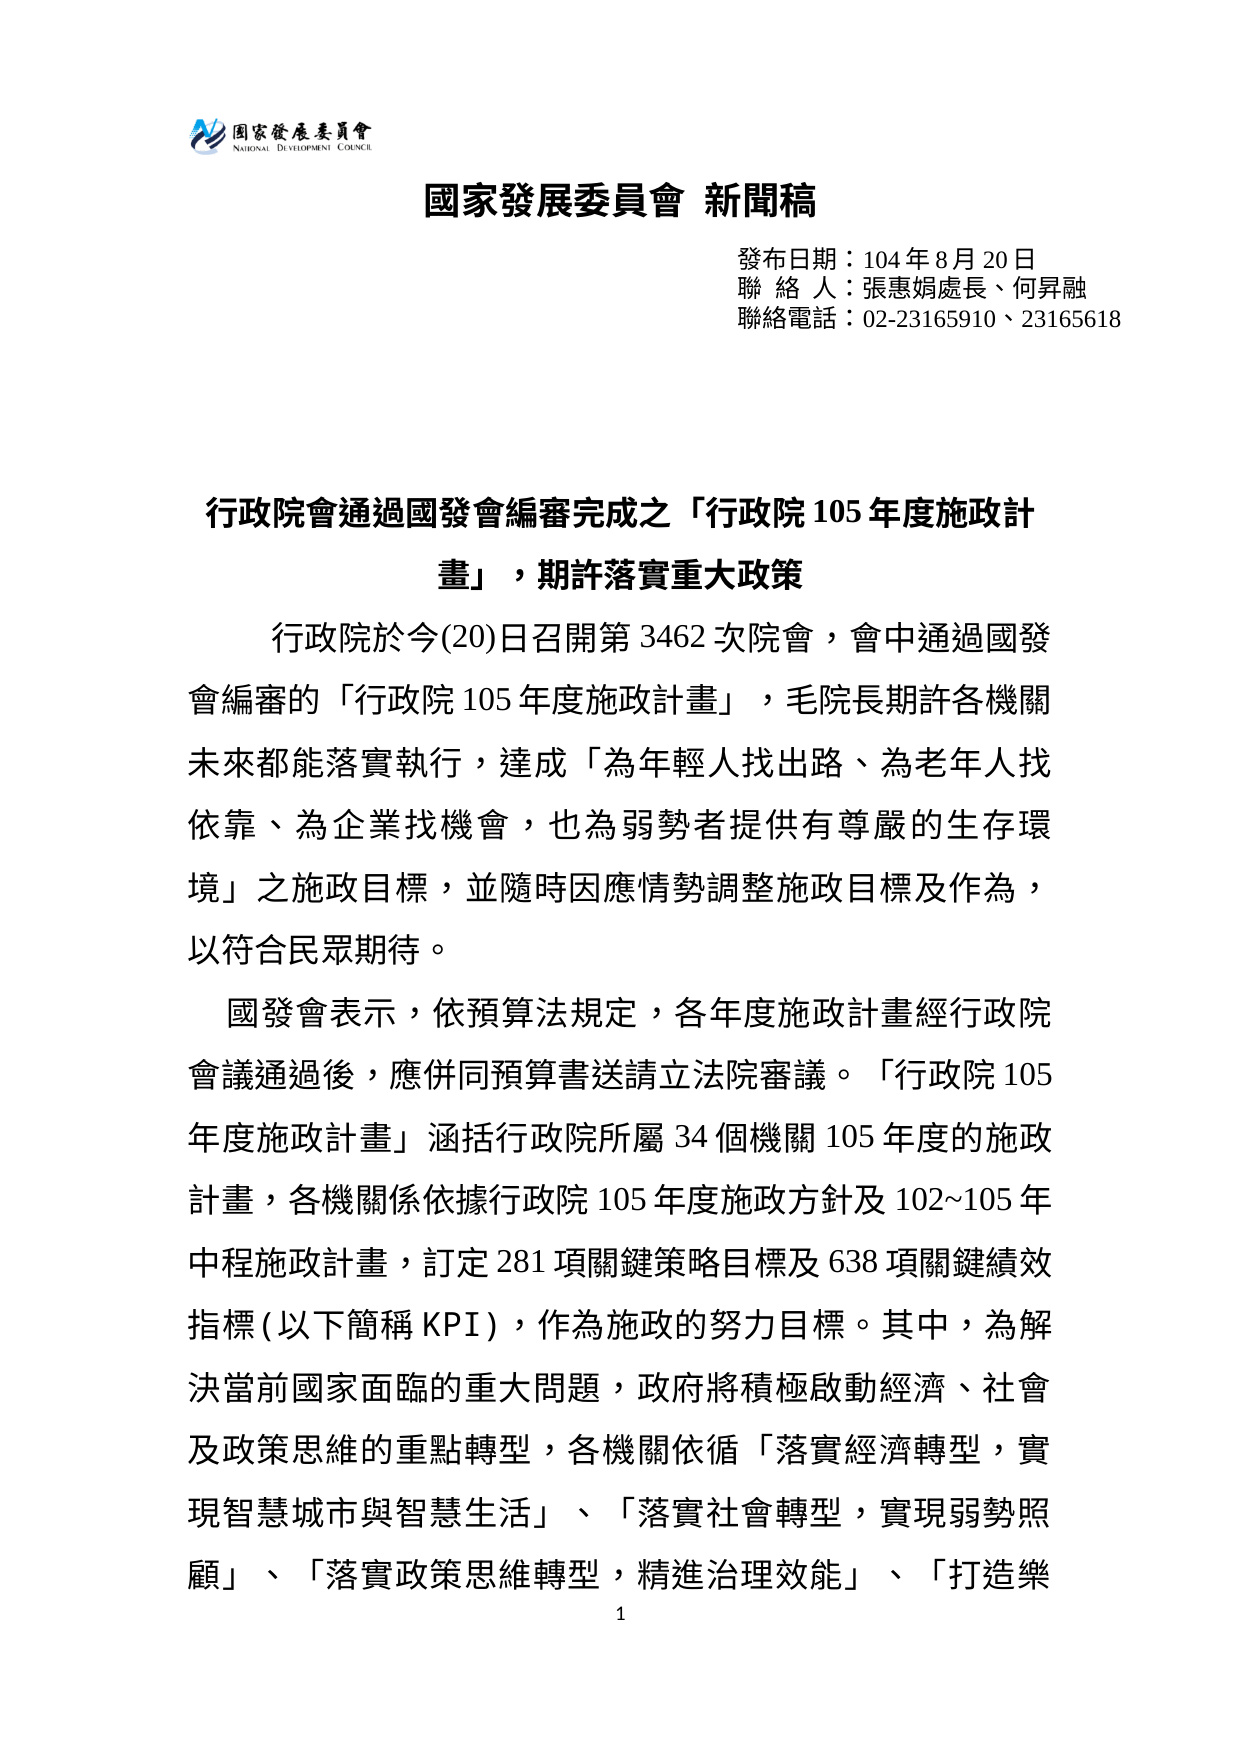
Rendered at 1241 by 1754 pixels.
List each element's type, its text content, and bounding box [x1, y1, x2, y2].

text 聯絡電話：02-23165910、23165618 [738, 304, 1137, 333]
text 國發會表示，依預算法規定，各年度施政計畫經行政院會議通過後，應併同預算書送請立法院審議。「行政院105年度施政計畫」涵括行政院所屬34個機關105年度的施政計畫，各機關係依據行政院105年度施政方針及102~105年中程施政計畫，訂定281項關鍵策略目標及638項關鍵績效指標(以下簡稱KPI)，作為施政的努力目標。其中，為解決當前國家面臨的重大問題，政府將積極啟動經濟、社會及政策思維的重點轉型，各機關依循「落實經濟轉型，實現智慧城市與智慧生活」、「落實社會轉型，實現弱勢照顧」、「落實政策思維轉型，精進治理效能」、「打造樂 [187, 969, 1053, 1594]
text 行政院會通過國發會編審完成之「行政院105年度施政計畫」，期許落實重大政策 [187, 469, 1053, 594]
text 聯 絡 人：張惠娟處長、何昇融 [738, 274, 1137, 304]
text 發布日期：104年8月20日 [738, 245, 1137, 274]
text 國家發展委員會 新聞稿 [187, 157, 1053, 219]
text 行政院於今(20)日召開第3462次院會，會中通過國發會編審的「行政院105年度施政計畫」，毛院長期許各機關未來都能落實執行，達成「為年輕人找出路、為老年人找依靠、為企業找機會，也為弱勢者提供有尊嚴的生存環境」之施政目標，並隨時因應情勢調整施政目標及作為，以符合民眾期待。 [187, 594, 1053, 969]
